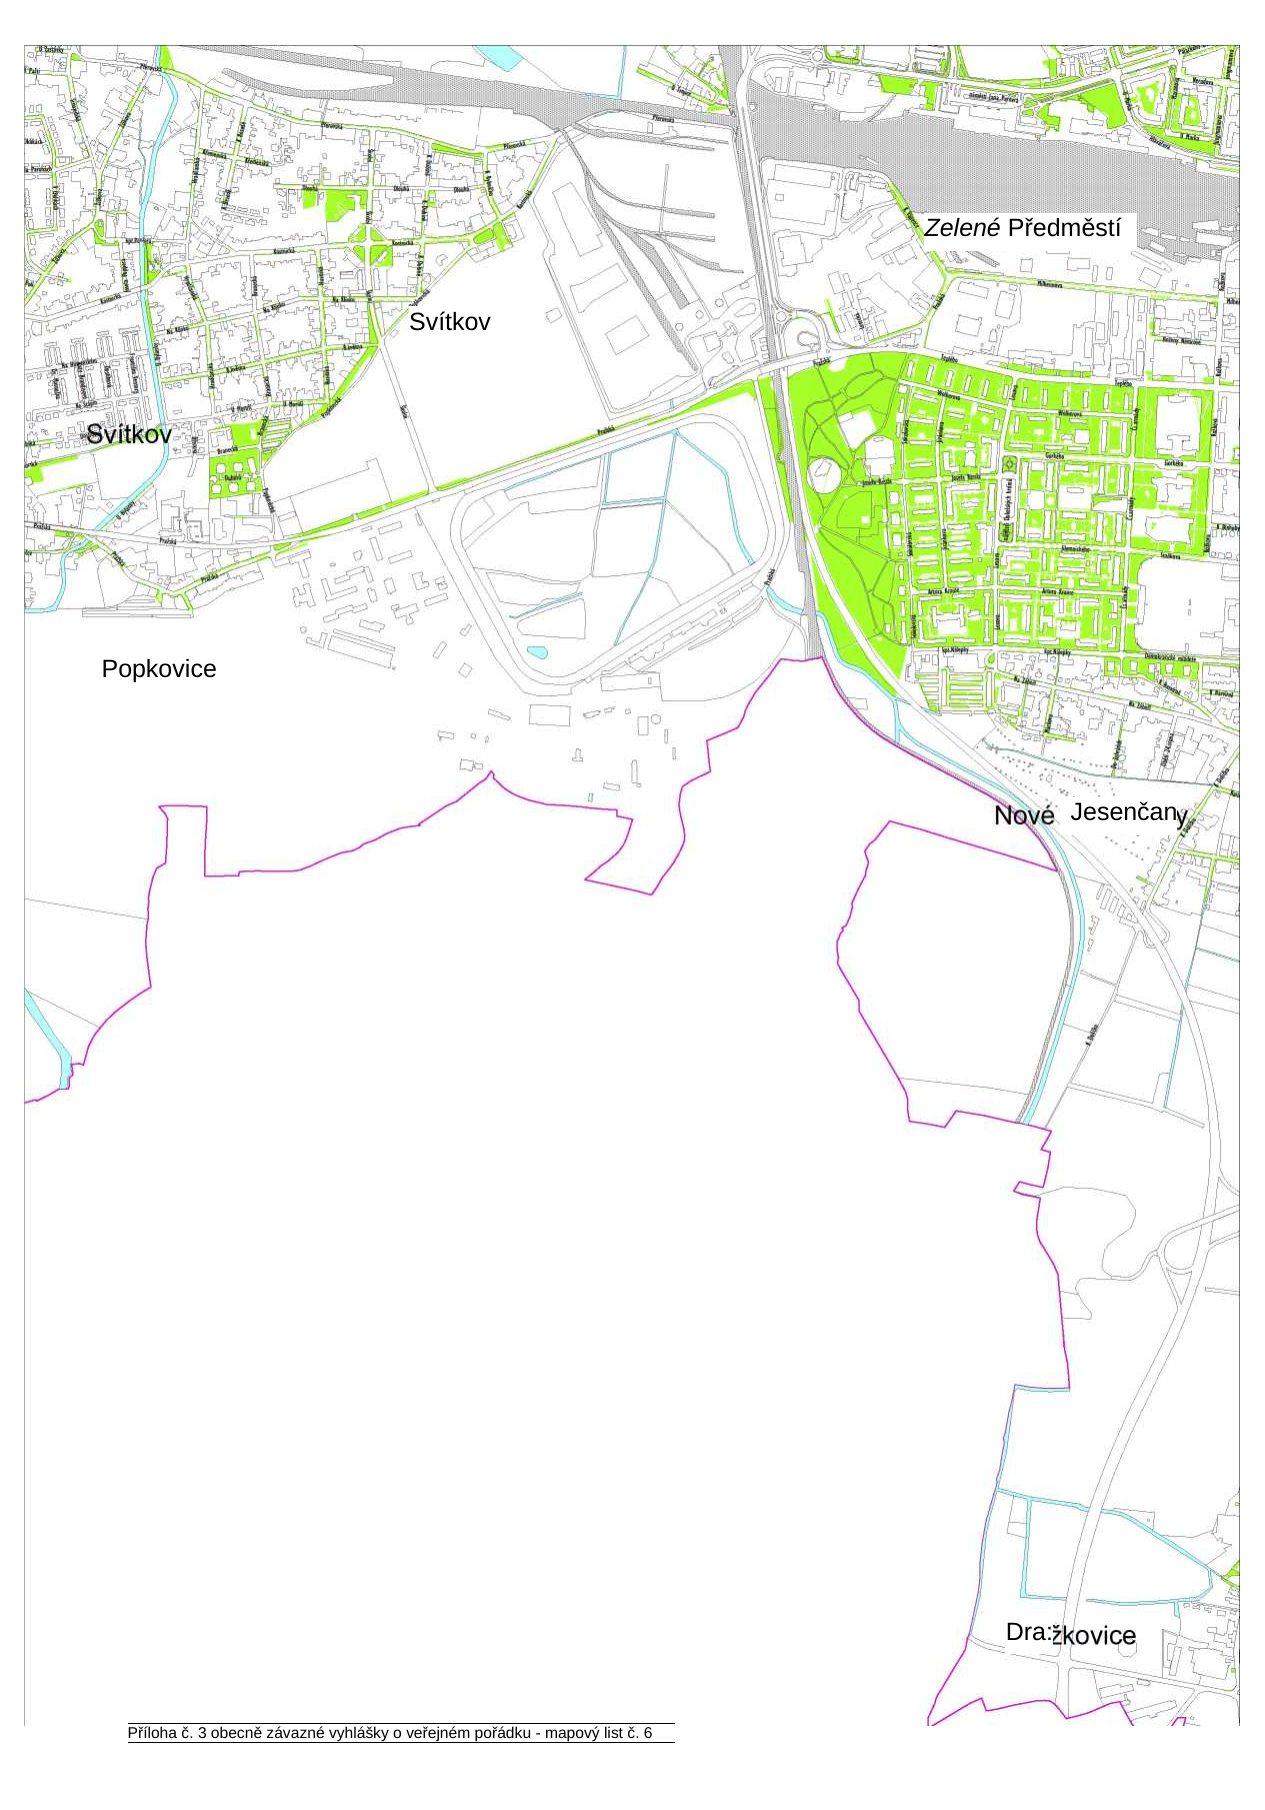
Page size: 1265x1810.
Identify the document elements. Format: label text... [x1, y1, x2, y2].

text Jesenčan [1060, 797, 1177, 826]
text Popkovice [101, 654, 225, 683]
text Příloha č. 3 obecně závazné vyhlášky o veřejném pořádku - mapový list č. 6 [127, 1724, 675, 1742]
text Dra: [1005, 1616, 1053, 1645]
text Svítkov [409, 306, 499, 335]
text Zelené Předměstí [924, 213, 1137, 242]
